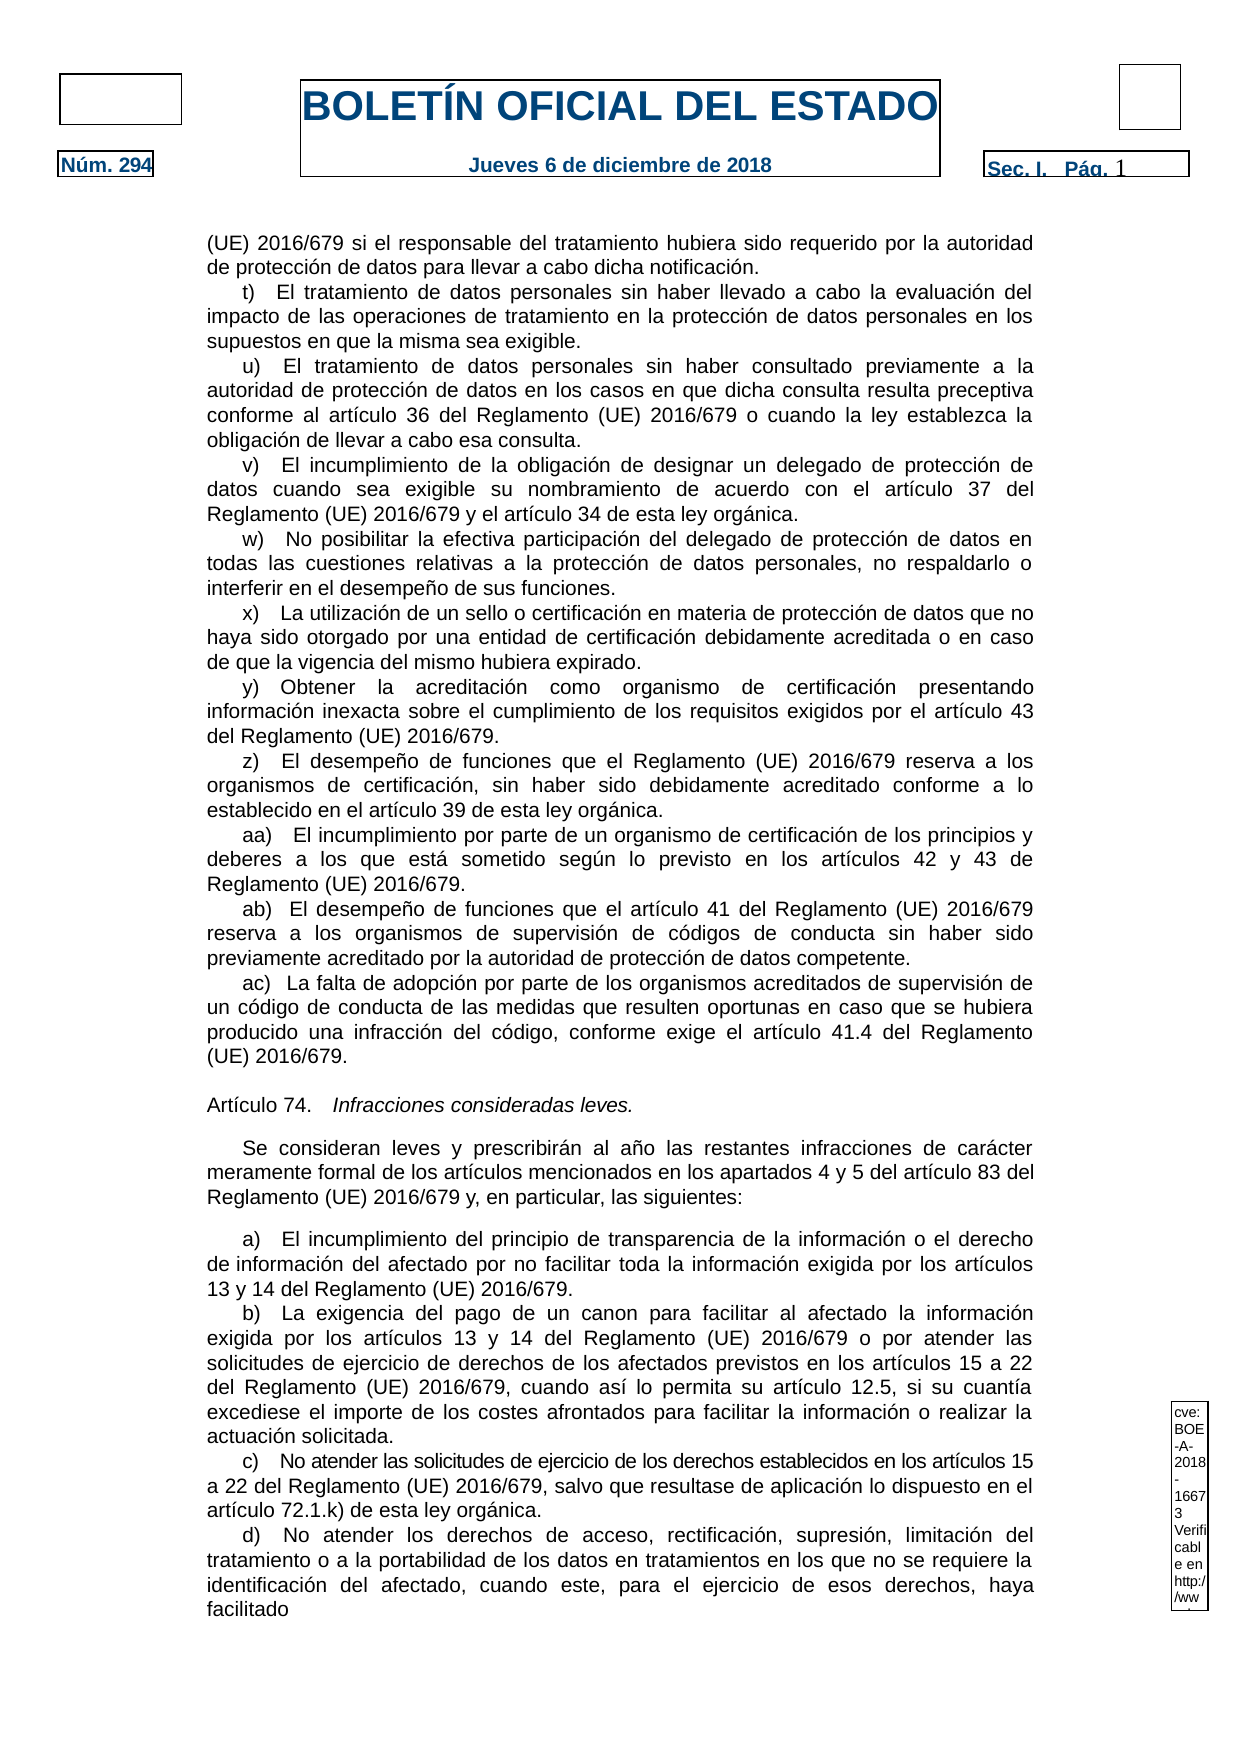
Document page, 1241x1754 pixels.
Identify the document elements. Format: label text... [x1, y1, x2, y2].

list El incumplimiento por parte de un organismo de certificación de los principios y deberes a los que está sometido según lo previsto en los artículos 42 y 43 de Reglamento (UE) 2016/679. [207, 822, 1034, 896]
list No posibilitar la efectiva participación del delegado de protección de datos en todas las cuestiones relativas a la protección de datos personales, no respaldarlo o interferir en el desempeño de sus funciones. [207, 526, 1033, 599]
list cve: BOE-A-2018-16673 [1174, 1404, 1207, 1521]
list La utilización de un sello o certificación en materia de protección de datos que no haya sido otorgado por una entidad de certificación debidamente acreditada o en caso de que la vigencia del mismo hubiera expirado. [207, 601, 1034, 674]
list Verificable en http://www.boe.es [1174, 1522, 1207, 1610]
list El incumplimiento del principio de transparencia de la información o el derecho de información del afectado por no facilitar toda la información exigida por los artículos 13 y 14 del Reglamento (UE) 2016/679. [207, 1227, 1034, 1300]
text ac) La falta de adopción por parte de los organismos acreditados de supervisión de un código de conducta de las medidas que resulten oportunas en caso que se hubiera producido una infracción del código, conforme exige el artículo 41.4 del Reglamento (UE) 2016/679. [207, 971, 1034, 1068]
list El desempeño de funciones que el Reglamento (UE) 2016/679 reserva a los organismos de certificación, sin haber sido debidamente acreditado conforme a lo establecido en el artículo 39 de esta ley orgánica. [207, 748, 1034, 822]
list El incumplimiento de la obligación de designar un delegado de protección de datos cuando sea exigible su nombramiento de acuerdo con el artículo 37 del Reglamento (UE) 2016/679 y el artículo 34 de esta ley orgánica. [207, 452, 1034, 526]
text Se consideran leves y prescribirán al año las restantes infracciones de carácter meramente formal de los artículos mencionados en los apartados 4 y 5 del artículo 83 del Reglamento (UE) 2016/679 y, en particular, las siguientes: [207, 1136, 1034, 1209]
text Artículo 74. Infracciones consideradas leves. [207, 1093, 1198, 1117]
list No atender las solicitudes de ejercicio de los derechos establecidos en los artículos 15 a 22 del Reglamento (UE) 2016/679, salvo que resultase de aplicación lo dispuesto en el artículo 72.1.k) de esta ley orgánica. [207, 1449, 1034, 1522]
list El tratamiento de datos personales sin haber llevado a cabo la evaluación del impacto de las operaciones de tratamiento en la protección de datos personales en los supuestos en que la misma sea exigible. [207, 280, 1034, 353]
text (UE) 2016/679 si el responsable del tratamiento hubiera sido requerido por la autoridad de protección de datos para llevar a cabo dicha notificación. [207, 230, 1033, 279]
text ab) El desempeño de funciones que el artículo 41 del Reglamento (UE) 2016/679 reserva a los organismos de supervisión de códigos de conducta sin haber sido previamente acreditado por la autoridad de protección de datos competente. [207, 896, 1035, 969]
list Obtener la acreditación como organismo de certificación presentando información inexacta sobre el cumplimiento de los requisitos exigidos por el artículo 43 del Reglamento (UE) 2016/679. [207, 674, 1034, 748]
list La exigencia del pago de un canon para facilitar al afectado la información exigida por los artículos 13 y 14 del Reglamento (UE) 2016/679 o por atender las solicitudes de ejercicio de derechos de los afectados previstos en los artículos 15 a 22 del Reglamento (UE) 2016/679, cuando así lo permita su artículo 12.5, si su cuantía excediese el importe de los costes afrontados para facilitar la información o realizar la actuación solicitada. [207, 1301, 1034, 1448]
list El tratamiento de datos personales sin haber consultado previamente a la autoridad de protección de datos en los casos en que dicha consulta resulta preceptiva conforme al artículo 36 del Reglamento (UE) 2016/679 o cuando la ley establezca la obligación de llevar a cabo esa consulta. [207, 354, 1034, 451]
list No atender los derechos de acceso, rectificación, supresión, limitación del tratamiento o a la portabilidad de los datos en tratamientos en los que no se requiere la identificación del afectado, cuando este, para el ejercicio de esos derechos, haya facilitado [207, 1523, 1034, 1621]
